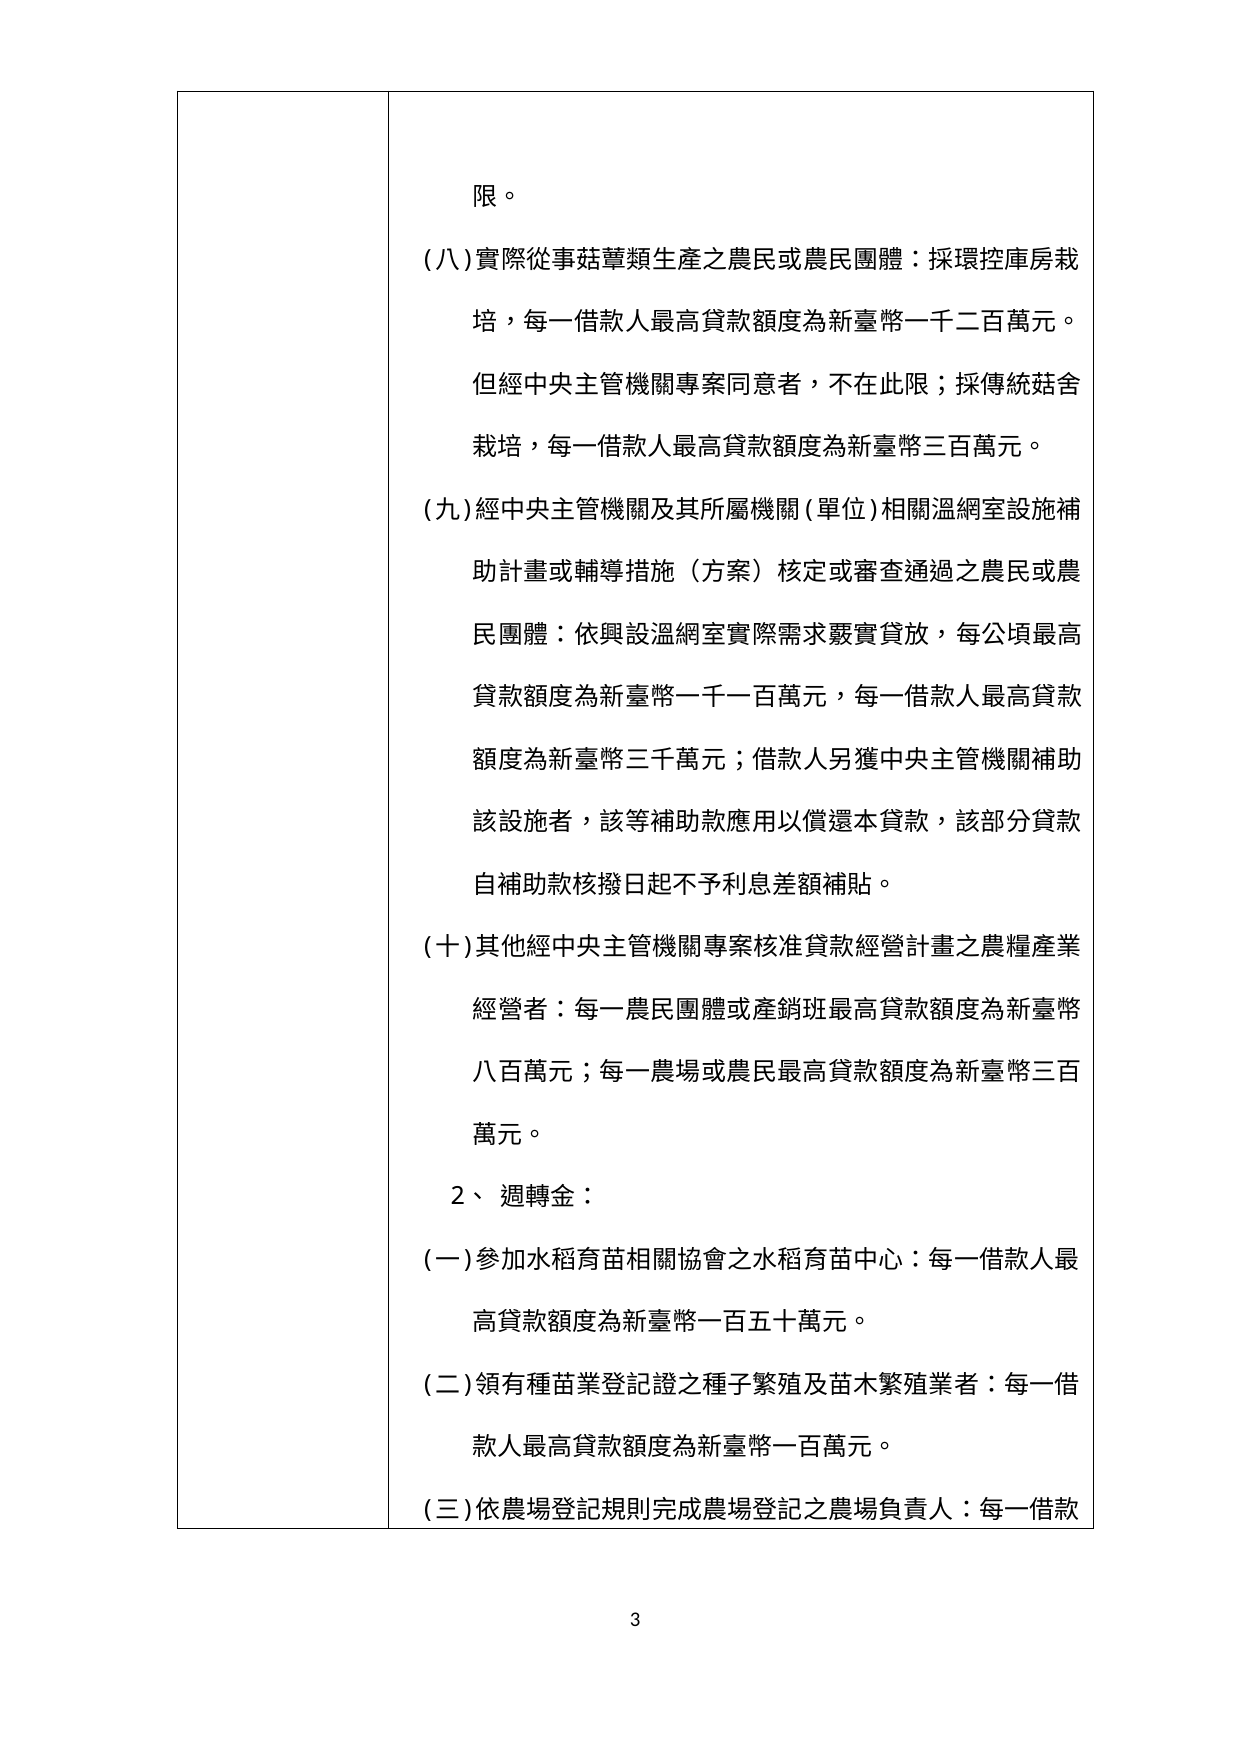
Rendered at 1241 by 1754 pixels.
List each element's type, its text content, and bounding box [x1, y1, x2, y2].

table_cell [178, 92, 388, 1528]
table_cell 限。 (八)實際從事菇蕈類生產之農民或農民團體：採環控庫房栽培，每一借款人最高貸款額度為新臺幣一千二百萬元。但經中央主管機關專案同意者，不在此限；採傳統菇舍栽培，每一借款人最高貸款額度為新臺幣三百萬元。 (九)經中央主管機關及其所屬機關(單位)相關溫網室設施補助計畫或輔導措施（方案）核定或審查通過之農民或農民團體：依興設溫網室實際需求覈實貸放，每公頃最高貸款額度為新臺幣一千一百萬元，每一借款人最高貸款額度為新臺幣三千萬元；借款人另獲中央主管機關補助該設施者，該等補助款應用以償還本貸款，該部分貸款自補助款核撥日起不予利息差額補貼。 (十)其他經中央主管機關專案核准貸款經營計畫之農糧產業經營者：每一農民團體或產銷班最高貸款額度為新臺幣八百萬元；每一農場或農民最高貸款額度為新臺幣三百萬元。 週轉金： (一)參加水稻育苗相關協會之水稻育苗中心：每一借款人最高貸款額度為新臺幣一百五十萬元。 (二)領有種苗業登記證之種子繁殖及苗木繁殖業者：每一借款人最高貸款額度為新臺幣一百萬元。 (三)依農場登記規則完成農場登記之農場負責人：每一借款 [389, 92, 1093, 1528]
